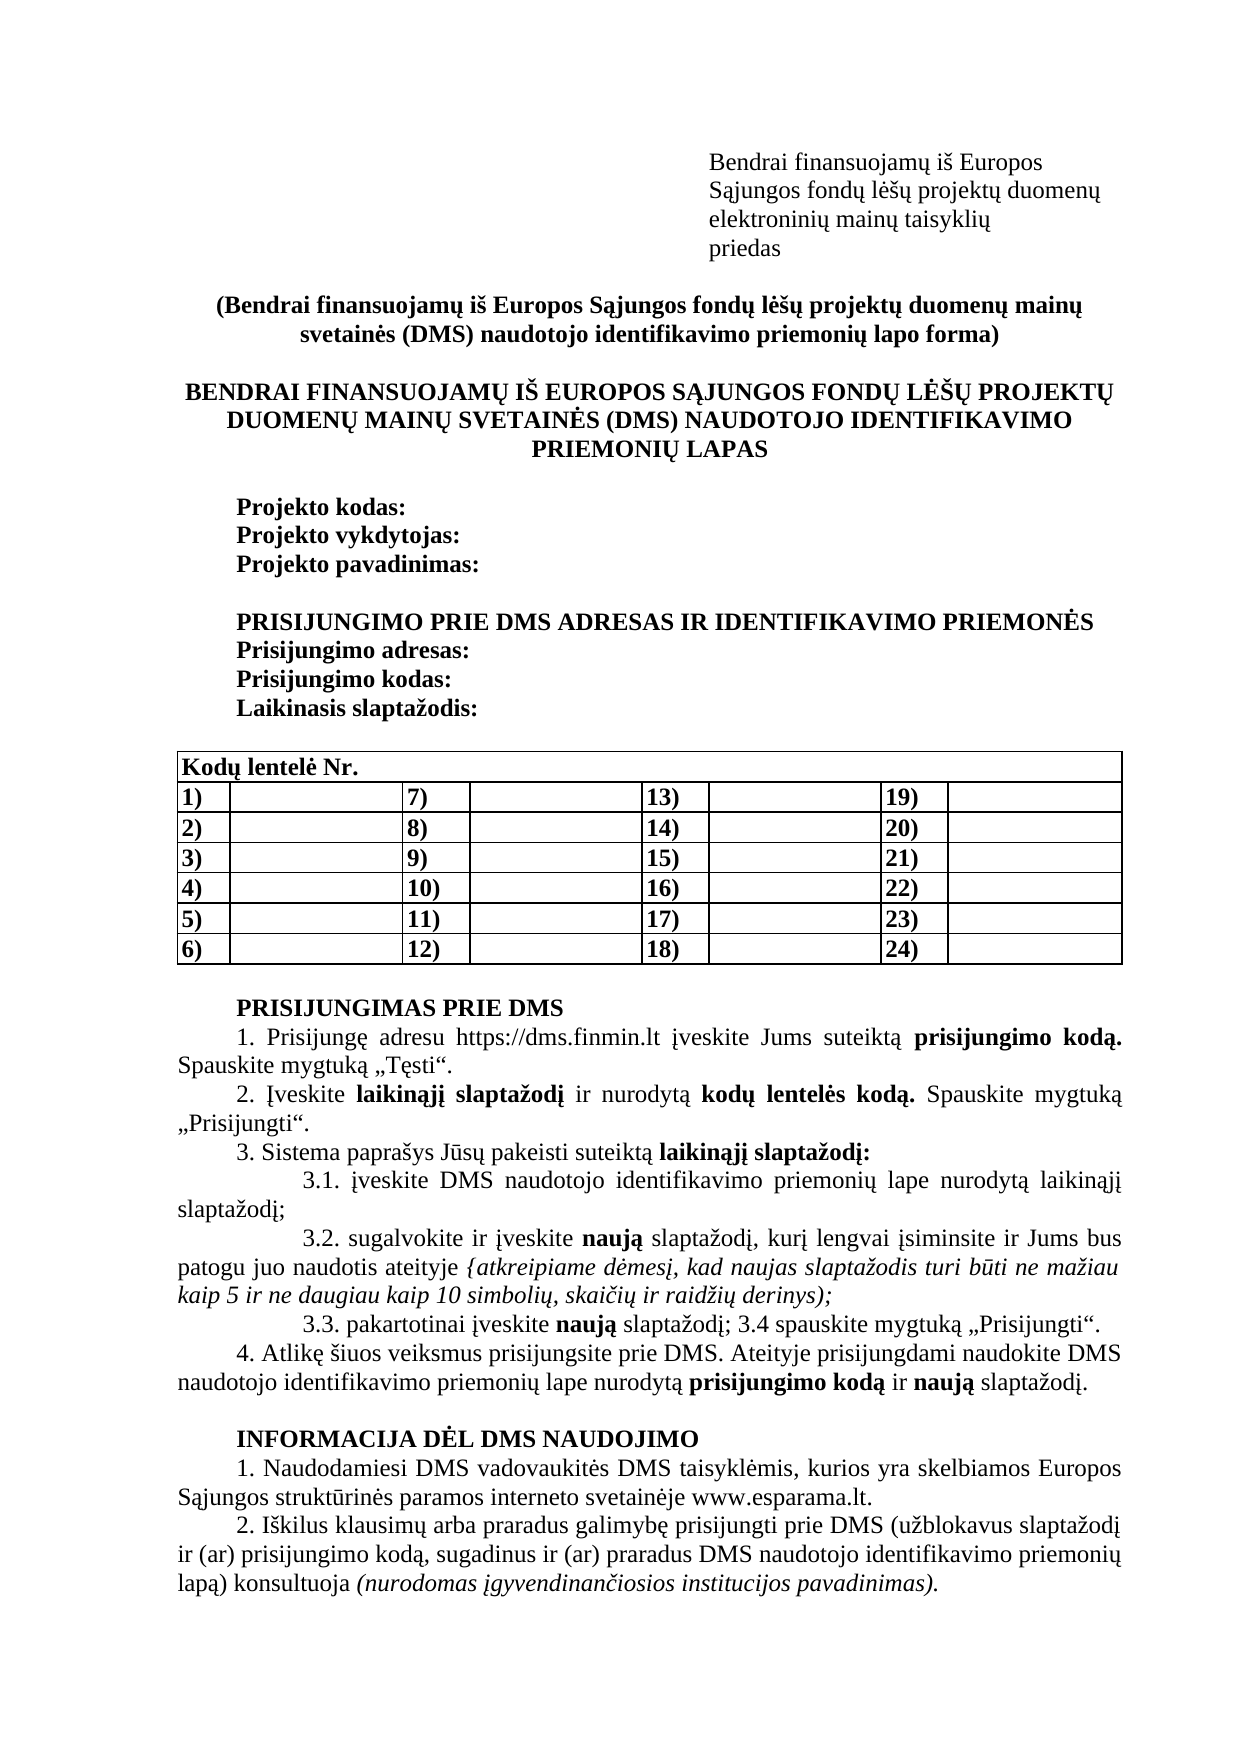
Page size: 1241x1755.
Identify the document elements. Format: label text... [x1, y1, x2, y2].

text Sąjungos fondų lėšų projektų duomenų [177, 176, 1122, 204]
table_cell 15) [643, 843, 708, 872]
table_cell 6) [178, 934, 229, 963]
table_cell [949, 843, 1121, 872]
table_cell [231, 843, 402, 872]
table_cell 24) [882, 934, 947, 963]
table_cell [949, 934, 1121, 963]
text 1. Prisijungę adresu https://dms.finmin.lt įveskite Jums suteiktą prisijungimo kodą. Spauskite mygtuką „Tęsti“. [177, 1022, 1122, 1079]
text elektroninių mainų taisyklių [177, 204, 1122, 233]
text 2. Iškilus klausimų arba praradus galimybę prisijungti prie DMS (užblokavus slaptažodį ir (ar) prisijungimo kodą, sugadinus ir (ar) praradus DMS naudotojo identifikavimo priemonių lapą) konsultuoja (nurodomas įgyvendinančiosios institucijos pavadinimas). [177, 1511, 1122, 1597]
text PRISIJUNGIMAS PRIE DMS [177, 993, 1122, 1022]
table_cell 13) [643, 783, 708, 811]
table_cell [471, 813, 641, 842]
table_cell 20) [882, 813, 947, 842]
table_cell 8) [403, 813, 469, 842]
text 1. Naudodamiesi DMS vadovaukitės DMS taisyklėmis, kurios yra skelbiamos Europos Sąjungos struktūrinės paramos interneto svetainėje www.esparama.lt. [177, 1453, 1122, 1511]
table_cell 12) [403, 934, 469, 963]
text BENDRAI FINANSUOJAMŲ IŠ EUROPOS SĄJUNGOS FONDŲ LĖŠŲ PROJEKTŲ DUOMENŲ MAINŲ SVETAINĖS (DMS) NAUDOTOJO IDENTIFIKAVIMO PRIEMONIŲ LAPAS [177, 377, 1122, 463]
text 3. Sistema paprašys Jūsų pakeisti suteiktą laikinąjį slaptažodį: [177, 1137, 1122, 1166]
table_cell 14) [643, 813, 708, 842]
table_cell [710, 904, 880, 932]
text Projekto pavadinimas: [177, 549, 1122, 578]
table_cell 9) [403, 843, 469, 872]
text 3.1. įveskite DMS naudotojo identifikavimo priemonių lape nurodytą laikinąjį slaptažodį; [177, 1166, 1122, 1223]
table_cell [231, 934, 402, 963]
text Laikinasis slaptažodis: [177, 693, 1122, 722]
text 2. Įveskite laikinąjį slaptažodį ir nurodytą kodų lentelės kodą. Spauskite mygtuką „Prisijungti“. [177, 1079, 1122, 1137]
table_cell [949, 813, 1121, 842]
table_cell [949, 873, 1121, 902]
table_cell [471, 934, 641, 963]
table_cell [231, 873, 402, 902]
table_cell [949, 904, 1121, 932]
table_cell [710, 813, 880, 842]
table_cell 18) [643, 934, 708, 963]
table_cell 5) [178, 904, 229, 932]
table_cell 1) [178, 783, 229, 811]
text 4. Atlikę šiuos veiksmus prisijungsite prie DMS. Ateityje prisijungdami naudokite DMS naudotojo identifikavimo priemonių lape nurodytą prisijungimo kodą ir naują slaptažodį. [177, 1338, 1122, 1396]
table_cell [949, 783, 1121, 811]
table_cell [471, 843, 641, 872]
text Bendrai finansuojamų iš Europos [177, 147, 1122, 176]
table_cell [231, 783, 402, 811]
table_cell [231, 813, 402, 842]
text PRISIJUNGIMO PRIE DMS ADRESAS IR IDENTIFIKAVIMO PRIEMONĖS [177, 607, 1122, 636]
table_cell 2) [178, 813, 229, 842]
text Projekto kodas: [177, 492, 1122, 521]
table_cell [471, 873, 641, 902]
text 3.2. sugalvokite ir įveskite naują slaptažodį, kurį lengvai įsiminsite ir Jums bus patogu juo naudotis ateityje {atkreipiame dėmesį, kad naujas slaptažodis turi būti ne mažiau kaip 5 ir ne daugiau kaip 10 simbolių, skaičių ir raidžių derinys); [177, 1223, 1122, 1309]
table_cell 16) [643, 873, 708, 902]
table_cell 10) [403, 873, 469, 902]
table_cell 4) [178, 873, 229, 902]
table_cell 22) [882, 873, 947, 902]
table_cell 21) [882, 843, 947, 872]
table_cell 23) [882, 904, 947, 932]
text (Bendrai finansuojamų iš Europos Sąjungos fondų lėšų projektų duomenų mainų svetainės (DMS) naudotojo identifikavimo priemonių lapo forma) [177, 291, 1122, 348]
table_cell [471, 783, 641, 811]
table_cell 11) [403, 904, 469, 932]
table_cell [471, 904, 641, 932]
text Projekto vykdytojas: [177, 521, 1122, 549]
table_cell [710, 843, 880, 872]
text INFORMACIJA DĖL DMS NAUDOJIMO [177, 1424, 1122, 1453]
table_header Kodų lentelė Nr. [178, 752, 1121, 781]
table_cell [231, 904, 402, 932]
table_cell [710, 873, 880, 902]
table_cell 19) [882, 783, 947, 811]
table_cell [710, 934, 880, 963]
table_cell 17) [643, 904, 708, 932]
text Prisijungimo kodas: [177, 664, 1122, 693]
table_cell 7) [403, 783, 469, 811]
text priedas [177, 233, 1122, 262]
table_cell [710, 783, 880, 811]
text Prisijungimo adresas: [177, 636, 1122, 664]
text 3.3. pakartotinai įveskite naują slaptažodį; 3.4 spauskite mygtuką „Prisijungti“. [177, 1309, 1122, 1338]
table_cell 3) [178, 843, 229, 872]
